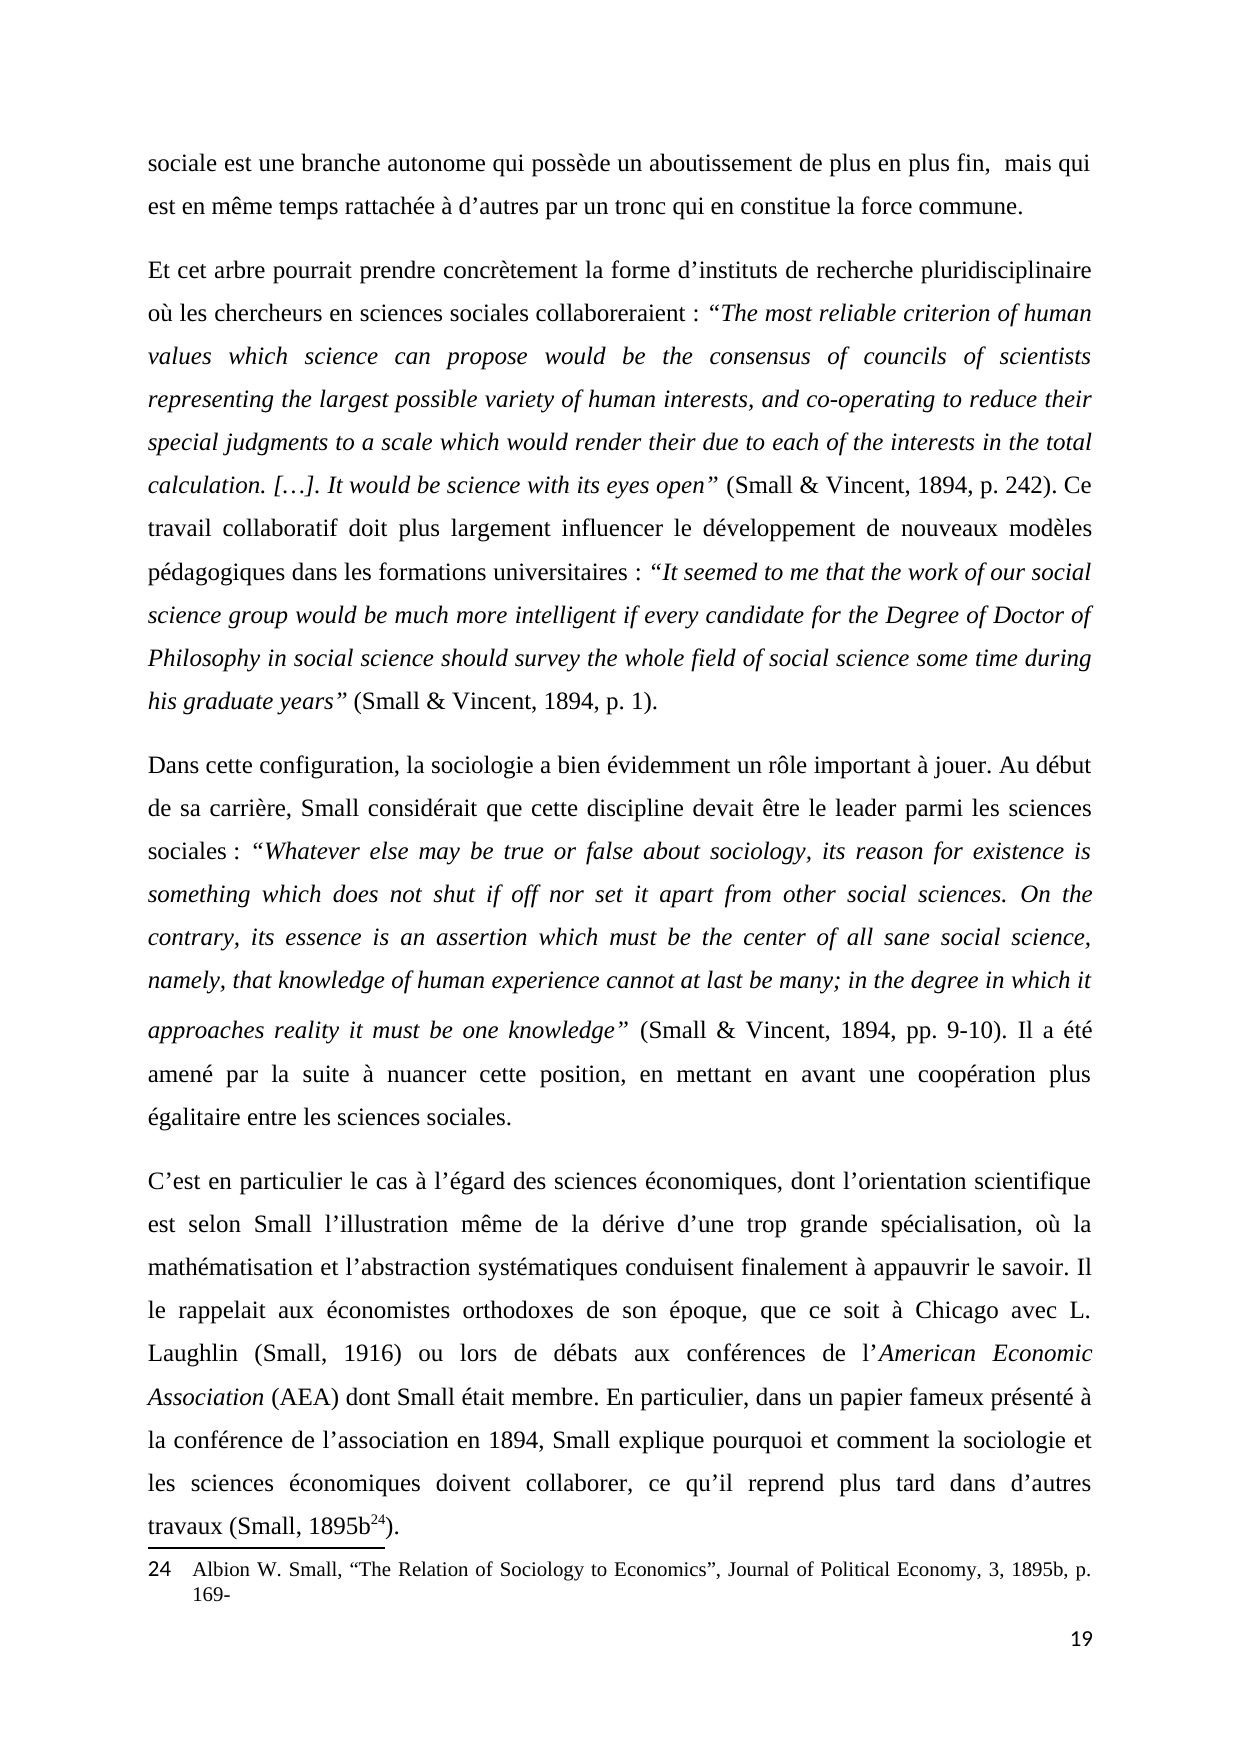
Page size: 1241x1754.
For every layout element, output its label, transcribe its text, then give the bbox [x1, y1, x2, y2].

text sociale est une branche autonome qui possède un aboutissement de plus en plus fin, mais qui est en même temps rattachée à d’autres par un tronc qui en constitue la force commune. [148, 148, 1093, 219]
text Albion W. Small, “The Relation of Sociology to Economics”, Journal of Political Economy, 3, 1895b, p. 169- [148, 1554, 1093, 1606]
text C’est en particulier le cas à l’égard des sciences économiques, dont l’orientation scientifique est selon Small l’illustration même de la dérive d’une trop grande spécialisation, où la mathématisation et l’abstraction systématiques conduisent finalement à appauvrir le savoir. Il le rappelait aux économistes orthodoxes de son époque, que ce soit à Chicago avec L. Laughlin (Small, 1916) ou lors de débats aux conférences de l’American Economic Association (AEA) dont Small était membre. En particulier, dans un papier fameux présenté à la conférence de l’association en 1894, Small explique pourquoi et comment la sociologie et les sciences économiques doivent collaborer, ce qu’il reprend plus tard dans d’autres travaux (Small, 1895b). [148, 1166, 1093, 1540]
text Et cet arbre pourrait prendre concrètement la forme d’instituts de recherche pluridisciplinaire où les chercheurs en sciences sociales collaboreraient : “The most reliable criterion of human values which science can propose would be the consensus of councils of scientists representing the largest possible variety of human interests, and co-operating to reduce their special judgments to a scale which would render their due to each of the interests in the total calculation. […]. It would be science with its eyes open” (Small & Vincent, 1894, p. 242). Ce travail collaboratif doit plus largement influencer le développement de nouveaux modèles pédagogiques dans les formations universitaires : “It seemed to me that the work of our social science group would be much more intelligent if every candidate for the Degree of Doctor of Philosophy in social science should survey the whole field of social science some time during his graduate years” (Small & Vincent, 1894, p. 1). [148, 255, 1093, 715]
text Dans cette configuration, la sociologie a bien évidemment un rôle important à jouer. Au début de sa carrière, Small considérait que cette discipline devait être le leader parmi les sciences sociales : “Whatever else may be true or false about sociology, its reason for existence is something which does not shut if off nor set it apart from other social sciences. On the contrary, its essence is an assertion which must be the center of all sane social science, namely, that knowledge of human experience cannot at last be many; in the degree in which it approaches reality it must be one knowledge” (Small & Vincent, 1894, pp. 9-10). Il a été amené par la suite à nuancer cette position, en mettant en avant une coopération plus égalitaire entre les sciences sociales. [148, 750, 1093, 1131]
